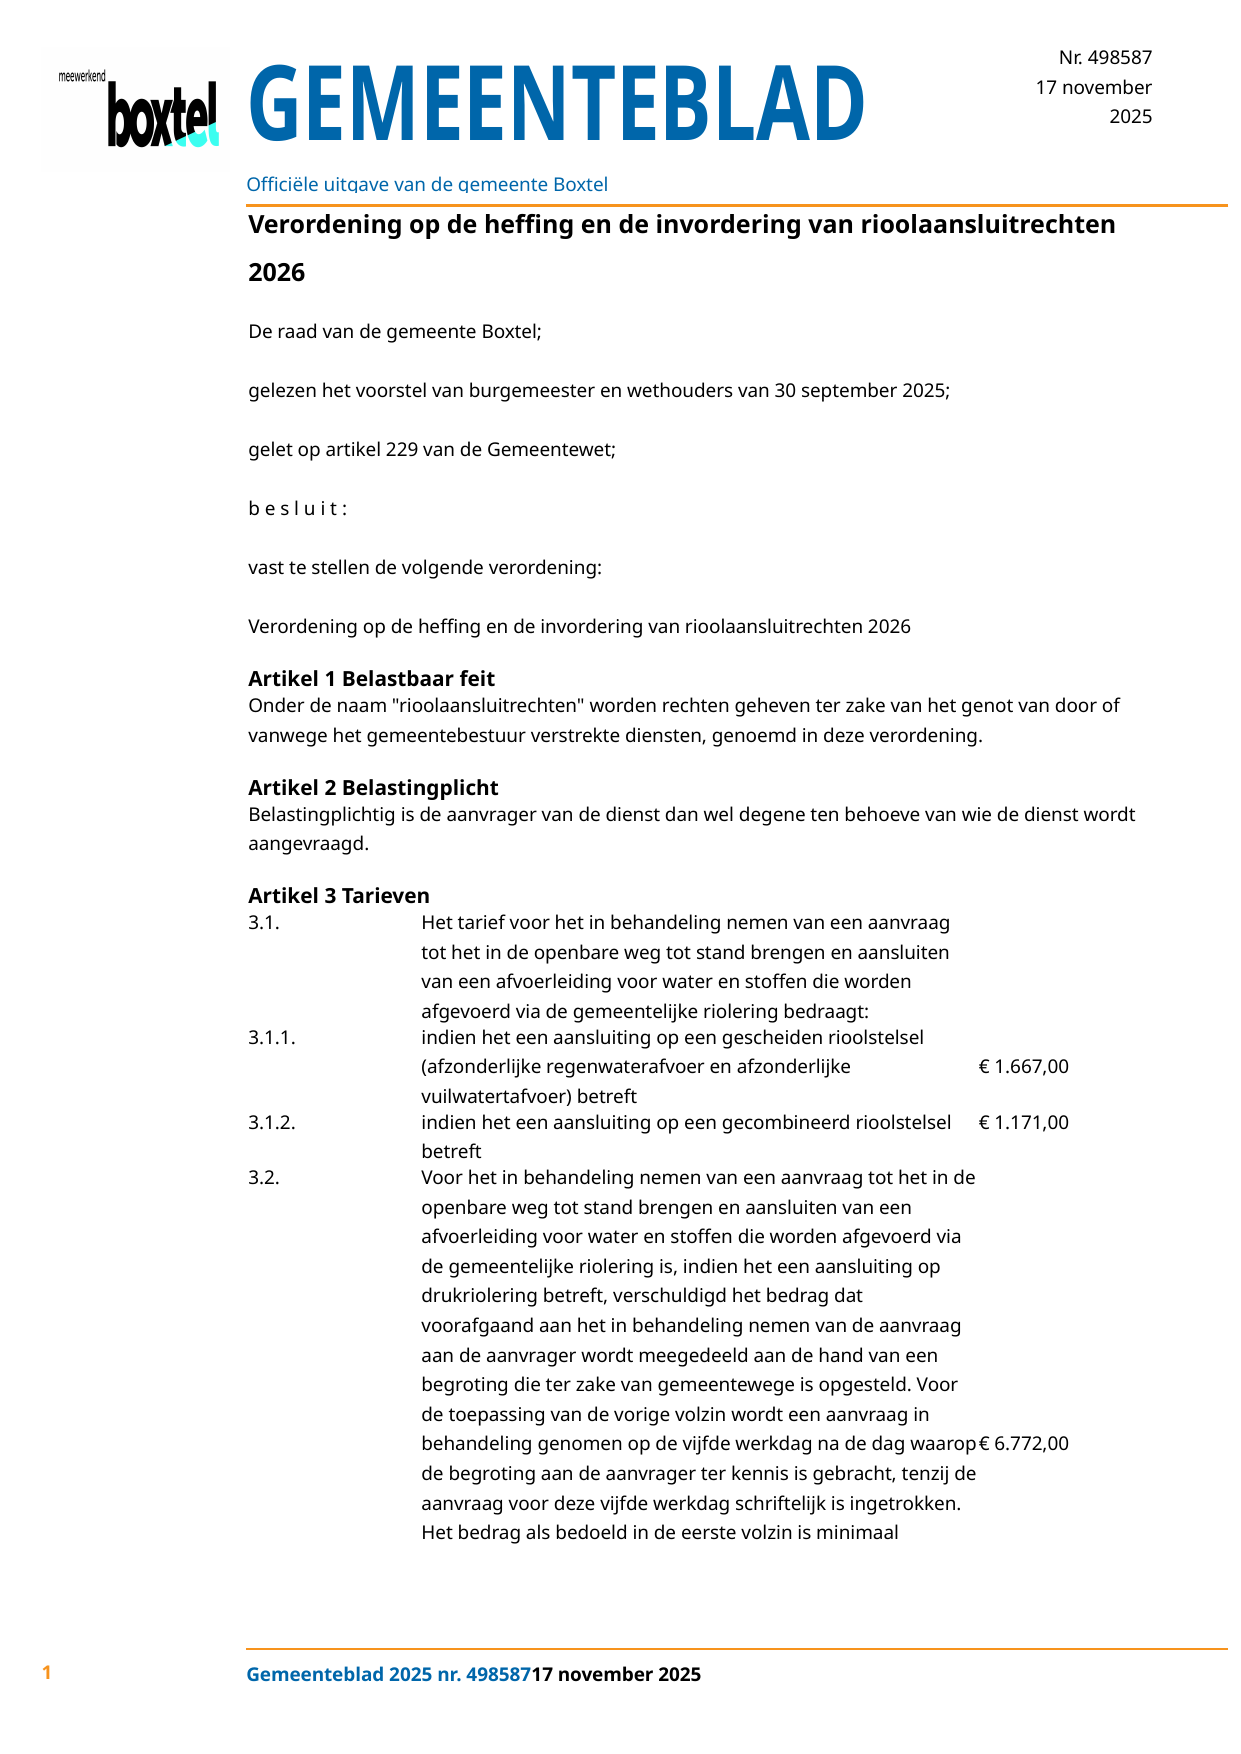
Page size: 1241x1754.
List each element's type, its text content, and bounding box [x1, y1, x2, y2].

text Artikel 1 Belastbaar feit [248, 664, 1152, 693]
table_cell indien het een aansluiting op een gecombineerd rioolstelsel betreft [421, 1109, 978, 1164]
table_cell € 1.171,00 [979, 1109, 1152, 1164]
table_cell 3.1.2. [248, 1109, 421, 1164]
text Verordening op de heffing en de invordering van rioolaansluitrechten 2026 [248, 207, 1152, 288]
text De raad van de gemeente Boxtel; [248, 318, 1152, 344]
table_cell Voor het in behandeling nemen van een aanvraag tot het in de openbare weg tot stand brengen en aansluiten van een afvoerleiding voor water en stoffen die worden afgevoerd via de gemeentelijke riolering is, indien het een aansluiting op drukriolering betreft, verschuldigd het bedrag dat voorafgaand aan het in behandeling nemen van de aanvraag aan de aanvrager wordt meegedeeld aan de hand van een begroting die ter zake van gemeentewege is opgesteld. Voor de toepassing van de vorige volzin wordt een aanvraag in behandeling genomen op de vijfde werkdag na de dag waarop de begroting aan de aanvrager ter kennis is gebracht, tenzij de aanvraag voor deze vijfde werkdag schriftelijk is ingetrokken. Het bedrag als bedoeld in de eerste volzin is minimaal [421, 1164, 978, 1545]
text Onder de naam "rioolaansluitrechten" worden rechten geheven ter zake van het genot van door of vanwege het gemeentebestuur verstrekte diensten, genoemd in deze verordening. [248, 693, 1152, 748]
table_header Het tarief voor het in behandeling nemen van een aanvraag tot het in de openbare weg tot stand brengen en aansluiten van een afvoerleiding voor water en stoffen die worden afgevoerd via de gemeentelijke riolering bedraagt: [421, 910, 978, 1024]
text b e s l u i t : [248, 495, 1152, 521]
table_cell € 1.667,00 [979, 1024, 1152, 1109]
picture [41, 47, 231, 172]
table_cell indien het een aansluiting op een gescheiden rioolstelsel (afzonderlijke regenwaterafvoer en afzonderlijke vuilwatertafvoer) betreft [421, 1024, 978, 1109]
table_header [979, 910, 1152, 1024]
text gelet op artikel 229 van de Gemeentewet; [248, 436, 1152, 462]
text Belastingplichtig is de aanvrager van de dienst dan wel degene ten behoeve van wie de dienst wordt aangevraagd. [248, 801, 1152, 856]
table_cell 3.2. [248, 1164, 421, 1545]
table_cell 3.1.1. [248, 1024, 421, 1109]
text vast te stellen de volgende verordening: [248, 554, 1152, 580]
text Verordening op de heffing en de invordering van rioolaansluitrechten 2026 [248, 614, 1152, 639]
table_header 3.1. [248, 910, 421, 1024]
text Artikel 3 Tarieven [248, 881, 1152, 909]
text gelezen het voorstel van burgemeester en wethouders van 30 september 2025; [248, 377, 1152, 403]
text Artikel 2 Belastingplicht [248, 773, 1152, 801]
table_cell € 6.772,00 [979, 1164, 1152, 1545]
